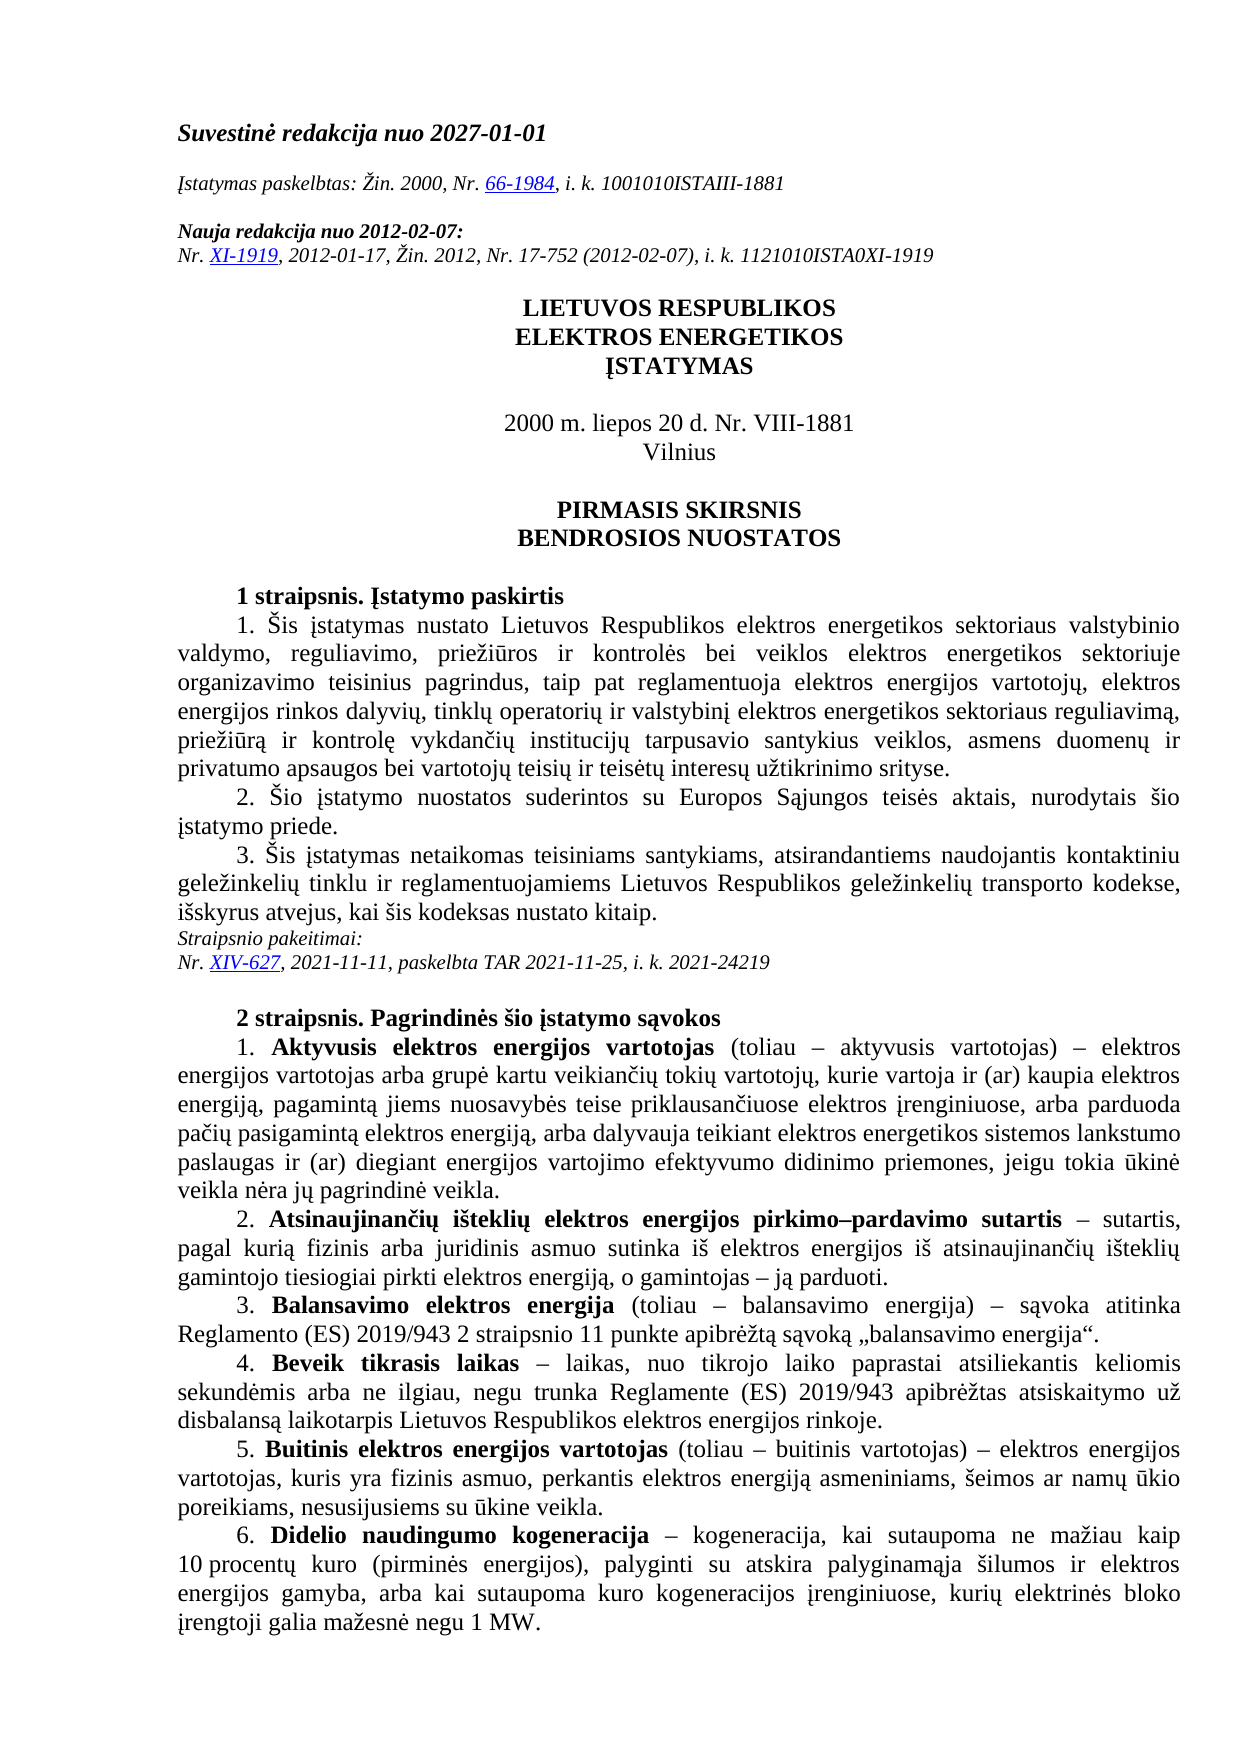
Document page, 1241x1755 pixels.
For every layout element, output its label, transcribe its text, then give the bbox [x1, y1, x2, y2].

text 2. Šio įstatymo nuostatos suderintos su Europos Sąjungos teisės aktais, nurodytais šio įstatymo priede. [177, 782, 1181, 840]
text PIRMASIS SKIRSNIS [177, 495, 1181, 523]
text 1 straipsnis. Įstatymo paskirtis [177, 581, 1181, 610]
text 5. Buitinis elektros energijos vartotojas (toliau – buitinis vartotojas) – elektros energijos vartotojas, kuris yra fizinis asmuo, perkantis elektros energiją asmeniniams, šeimos ar namų ūkio poreikiams, nesusijusiems su ūkine veikla. [177, 1434, 1181, 1520]
text 3. Šis įstatymas netaikomas teisiniams santykiams, atsirandantiems naudojantis kontaktiniu geležinkelių tinklu ir reglamentuojamiems Lietuvos Respublikos geležinkelių transporto kodekse, išskyrus atvejus, kai šis kodeksas nustato kitaip. [177, 840, 1181, 926]
text 2. Atsinaujinančių išteklių elektros energijos pirkimo–pardavimo sutartis – sutartis, pagal kurią fizinis arba juridinis asmuo sutinka iš elektros energijos iš atsinaujinančių išteklių gamintojo tiesiogiai pirkti elektros energiją, o gamintojas – ją parduoti. [177, 1204, 1181, 1290]
text 3. Balansavimo elektros energija (toliau – balansavimo energija) – sąvoka atitinka Reglamento (ES) 2019/943 2 straipsnio 11 punkte apibrėžtą sąvoką „balansavimo energija“. [177, 1290, 1181, 1348]
text 1. Aktyvusis elektros energijos vartotojas (toliau – aktyvusis vartotojas) – elektros energijos vartotojas arba grupė kartu veikiančių tokių vartotojų, kurie vartoja ir (ar) kaupia elektros energiją, pagamintą jiems nuosavybės teise priklausančiuose elektros įrenginiuose, arba parduoda pačių pasigamintą elektros energiją, arba dalyvauja teikiant elektros energetikos sistemos lankstumo paslaugas ir (ar) diegiant energijos vartojimo efektyvumo didinimo priemones, jeigu tokia ūkinė veikla nėra jų pagrindinė veikla. [177, 1032, 1181, 1204]
text BENDROSIOS NUOSTATOS [177, 523, 1181, 552]
text Vilnius [177, 437, 1181, 466]
text 2000 m. liepos 20 d. Nr. VIII-1881 [177, 408, 1181, 437]
text Nauja redakcija nuo 2012-02-07: [177, 219, 1181, 243]
text 1. Šis įstatymas nustato Lietuvos Respublikos elektros energetikos sektoriaus valstybinio valdymo, reguliavimo, priežiūros ir kontrolės bei veiklos elektros energetikos sektoriuje organizavimo teisinius pagrindus, taip pat reglamentuoja elektros energijos vartotojų, elektros energijos rinkos dalyvių, tinklų operatorių ir valstybinį elektros energetikos sektoriaus reguliavimą, priežiūrą ir kontrolę vykdančių institucijų tarpusavio santykius veiklos, asmens duomenų ir privatumo apsaugos bei vartotojų teisių ir teisėtų interesų užtikrinimo srityse. [177, 610, 1181, 782]
text Nr. XIV-627, 2021-11-11, paskelbta TAR 2021-11-25, i. k. 2021-24219 [177, 950, 1181, 974]
text Nr. XI-1919, 2012-01-17, Žin. 2012, Nr. 17-752 (2012-02-07), i. k. 1121010ISTA0XI-1919 [177, 243, 1181, 267]
text Įstatymas paskelbtas: Žin. 2000, Nr. 66-1984, i. k. 1001010ISTAIII-1881 [177, 171, 1181, 195]
text Suvestinė redakcija nuo 2027-01-01 [177, 118, 1181, 147]
text 6. Didelio naudingumo kogeneracija – kogeneracija, kai sutaupoma ne mažiau kaip 10 procentų kuro (pirminės energijos), palyginti su atskira palyginamąja šilumos ir elektros energijos gamyba, arba kai sutaupoma kuro kogeneracijos įrenginiuose, kurių elektrinės bloko įrengtoji galia mažesnė negu 1 MW. [177, 1520, 1181, 1635]
text Straipsnio pakeitimai: [177, 926, 1181, 950]
text LIETUVOS RESPUBLIKOS ELEKTROS ENERGETIKOS ĮSTATYMAS [177, 293, 1181, 380]
text 2 straipsnis. Pagrindinės šio įstatymo sąvokos [177, 1003, 1181, 1032]
text 4. Beveik tikrasis laikas – laikas, nuo tikrojo laiko paprastai atsiliekantis keliomis sekundėmis arba ne ilgiau, negu trunka Reglamente (ES) 2019/943 apibrėžtas atsiskaitymo už disbalansą laikotarpis Lietuvos Respublikos elektros energijos rinkoje. [177, 1348, 1181, 1434]
